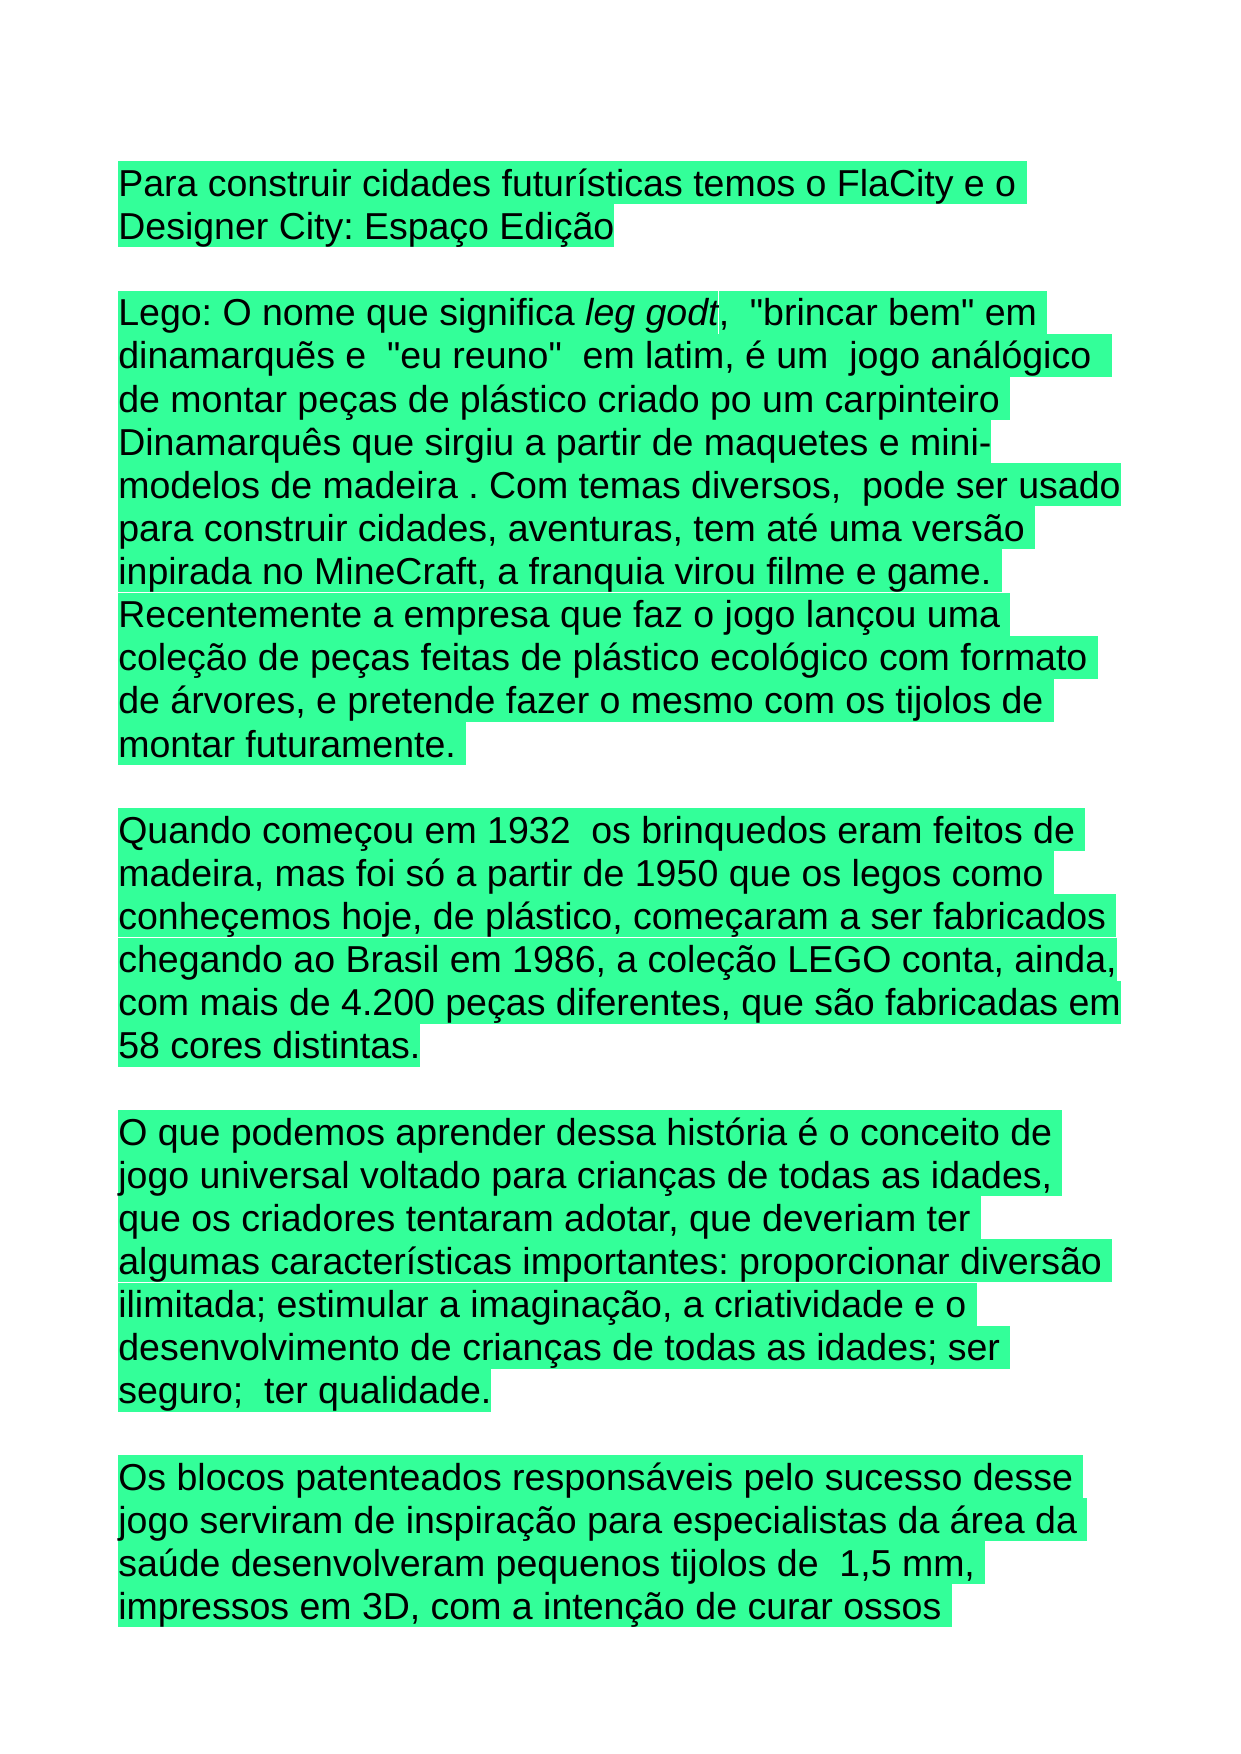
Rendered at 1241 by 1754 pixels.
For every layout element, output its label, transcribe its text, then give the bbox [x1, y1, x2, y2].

text O que podemos aprender dessa história é o conceito de jogo universal voltado para crianças de todas as idades, que os criadores tentaram adotar, que deveriam ter algumas características importantes: proporcionar diversão ilimitada; estimular a imaginação, a criatividade e o desenvolvimento de crianças de todas as idades; ser seguro; ter qualidade. [118, 1110, 1122, 1412]
text Lego: O nome que significa leg godt, "brincar bem" em dinamarquẽs e "eu reuno" em latim, é um jogo análógico de montar peças de plástico criado po um carpinteiro Dinamarquês que sirgiu a partir de maquetes e mini-modelos de madeira . Com temas diversos, pode ser usado para construir cidades, aventuras, tem até uma versão inpirada no MineCraft, a franquia virou filme e game. Recentemente a empresa que faz o jogo lançou uma coleção de peças feitas de plástico ecológico com formato de árvores, e pretende fazer o mesmo com os tijolos de montar futuramente. [118, 291, 1122, 765]
text Os blocos patenteados responsáveis pelo sucesso desse jogo serviram de inspiração para especialistas da área da saúde desenvolveram pequenos tijolos de 1,5 mm, impressos em 3D, com a intenção de curar ossos [118, 1455, 1122, 1627]
text Para construir cidades futurísticas temos o FlaCity e o Designer City: Espaço Edição [118, 161, 1122, 247]
text Quando começou em 1932 os brinquedos eram feitos de madeira, mas foi só a partir de 1950 que os legos como conheçemos hoje, de plástico, começaram a ser fabricados chegando ao Brasil em 1986, a coleção LEGO conta, ainda, com mais de 4.200 peças diferentes, que são fabricadas em 58 cores distintas. [118, 808, 1122, 1067]
